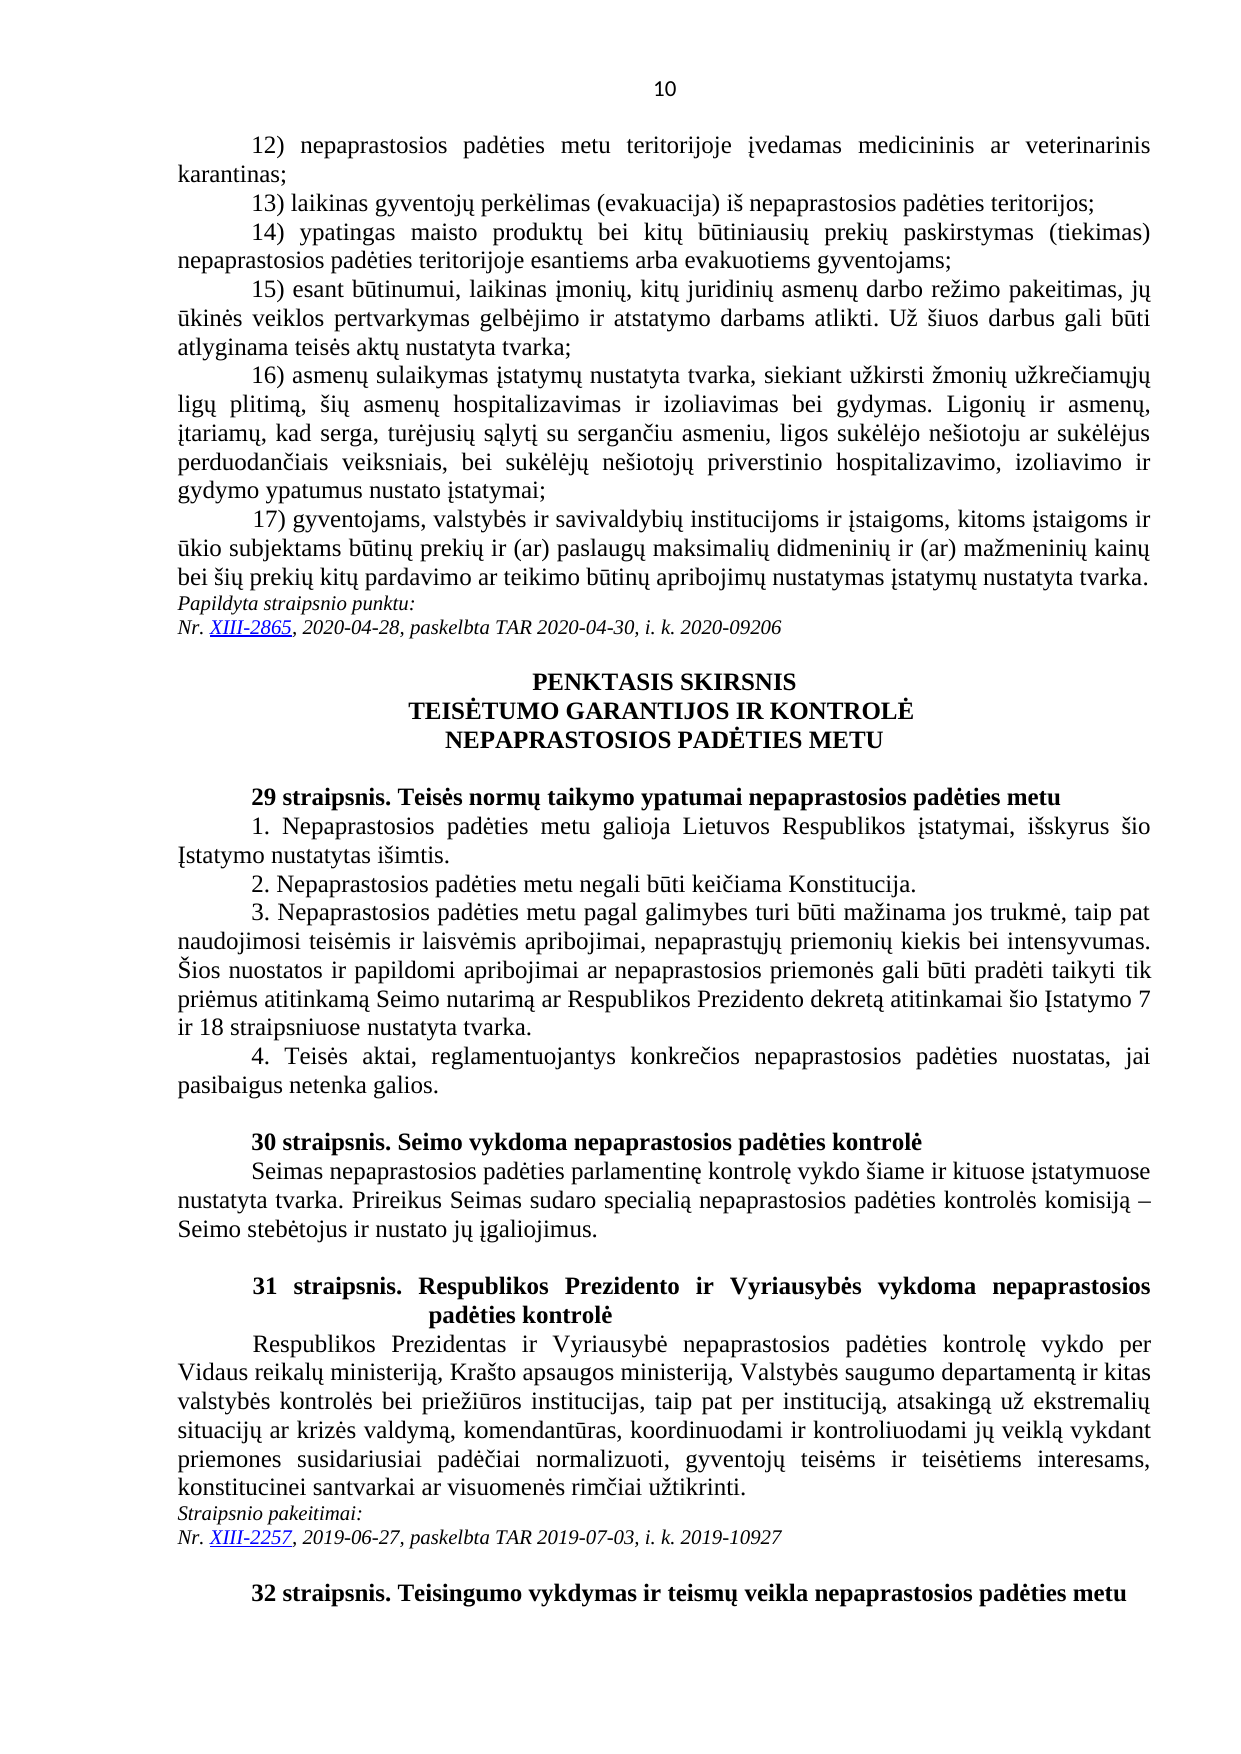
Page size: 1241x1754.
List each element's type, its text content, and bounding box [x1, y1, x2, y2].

text TEISĖTUMO GARANTIJOS IR KONTROLĖ [177, 696, 1152, 725]
text Straipsnio pakeitimai: [177, 1501, 1152, 1525]
text 17) gyventojams, valstybės ir savivaldybių institucijoms ir įstaigoms, kitoms įstaigoms ir ūkio subjektams būtinų prekių ir (ar) paslaugų maksimalių didmeninių ir (ar) mažmeninių kainų bei šių prekių kitų pardavimo ar teikimo būtinų apribojimų nustatymas įstatymų nustatyta tvarka. [177, 504, 1152, 591]
text 14) ypatingas maisto produktų bei kitų būtiniausių prekių paskirstymas (tiekimas) nepaprastosios padėties teritorijoje esantiems arba evakuotiems gyventojams; [177, 217, 1152, 274]
text 3. Nepaprastosios padėties metu pagal galimybes turi būti mažinama jos trukmė, taip pat naudojimosi teisėmis ir laisvėmis apribojimai, nepaprastųjų priemonių kiekis bei intensyvumas. Šios nuostatos ir papildomi apribojimai ar nepaprastosios priemonės gali būti pradėti taikyti tik priėmus atitinkamą Seimo nutarimą ar Respublikos Prezidento dekretą atitinkamai šio Įstatymo 7 ir 18 straipsniuose nustatyta tvarka. [177, 897, 1152, 1041]
text Respublikos Prezidentas ir Vyriausybė nepaprastosios padėties kontrolę vykdo per Vidaus reikalų ministeriją, Krašto apsaugos ministeriją, Valstybės saugumo departamentą ir kitas valstybės kontrolės bei priežiūros institucijas, taip pat per instituciją, atsakingą už ekstremalių situacijų ar krizės valdymą, komendantūras, koordinuodami ir kontroliuodami jų veiklą vykdant priemones susidariusiai padėčiai normalizuoti, gyventojų teisėms ir teisėtiems interesams, konstitucinei santvarkai ar visuomenės rimčiai užtikrinti. [177, 1329, 1152, 1501]
text Seimas nepaprastosios padėties parlamentinę kontrolę vykdo šiame ir kituose įstatymuose nustatyta tvarka. Prireikus Seimas sudaro specialią nepaprastosios padėties kontrolės komisiją – Seimo stebėtojus ir nustato jų įgaliojimus. [177, 1156, 1152, 1242]
text NEPAPRASTOSIOS PADĖTIES METU [177, 725, 1152, 754]
text Papildyta straipsnio punktu: [177, 591, 1152, 615]
text Nr. XIII-2257, 2019-06-27, paskelbta TAR 2019-07-03, i. k. 2019-10927 [177, 1525, 1152, 1549]
text 29 straipsnis. Teisės normų taikymo ypatumai nepaprastosios padėties metu [177, 782, 1152, 811]
text 16) asmenų sulaikymas įstatymų nustatyta tvarka, siekiant užkirsti žmonių užkrečiamųjų ligų plitimą, šių asmenų hospitalizavimas ir izoliavimas bei gydymas. Ligonių ir asmenų, įtariamų, kad serga, turėjusių sąlytį su sergančiu asmeniu, ligos sukėlėjo nešiotoju ar sukėlėjus perduodančiais veiksniais, bei sukėlėjų nešiotojų priverstinio hospitalizavimo, izoliavimo ir gydymo ypatumus nustato įstatymai; [177, 361, 1152, 504]
text 32 straipsnis. Teisingumo vykdymas ir teismų veikla nepaprastosios padėties metu [251, 1578, 1152, 1607]
text 12) nepaprastosios padėties metu teritorijoje įvedamas medicininis ar veterinarinis karantinas; [177, 131, 1152, 188]
text PENKTASIS SKIRSNIS [177, 667, 1152, 696]
text 30 straipsnis. Seimo vykdoma nepaprastosios padėties kontrolė [177, 1127, 1152, 1156]
text Nr. XIII-2865, 2020-04-28, paskelbta TAR 2020-04-30, i. k. 2020-09206 [177, 615, 1152, 639]
text 4. Teisės aktai, reglamentuojantys konkrečios nepaprastosios padėties nuostatas, jai pasibaigus netenka galios. [177, 1041, 1152, 1099]
text 13) laikinas gyventojų perkėlimas (evakuacija) iš nepaprastosios padėties teritorijos; [177, 188, 1152, 217]
text 1. Nepaprastosios padėties metu galioja Lietuvos Respublikos įstatymai, išskyrus šio Įstatymo nustatytas išimtis. [177, 811, 1152, 869]
text 31 straipsnis. Respublikos Prezidento ir Vyriausybės vykdoma nepaprastosios padėties kontrolė [252, 1271, 1152, 1329]
text 2. Nepaprastosios padėties metu negali būti keičiama Konstitucija. [177, 869, 1152, 897]
text 15) esant būtinumui, laikinas įmonių, kitų juridinių asmenų darbo režimo pakeitimas, jų ūkinės veiklos pertvarkymas gelbėjimo ir atstatymo darbams atlikti. Už šiuos darbus gali būti atlyginama teisės aktų nustatyta tvarka; [177, 274, 1152, 361]
